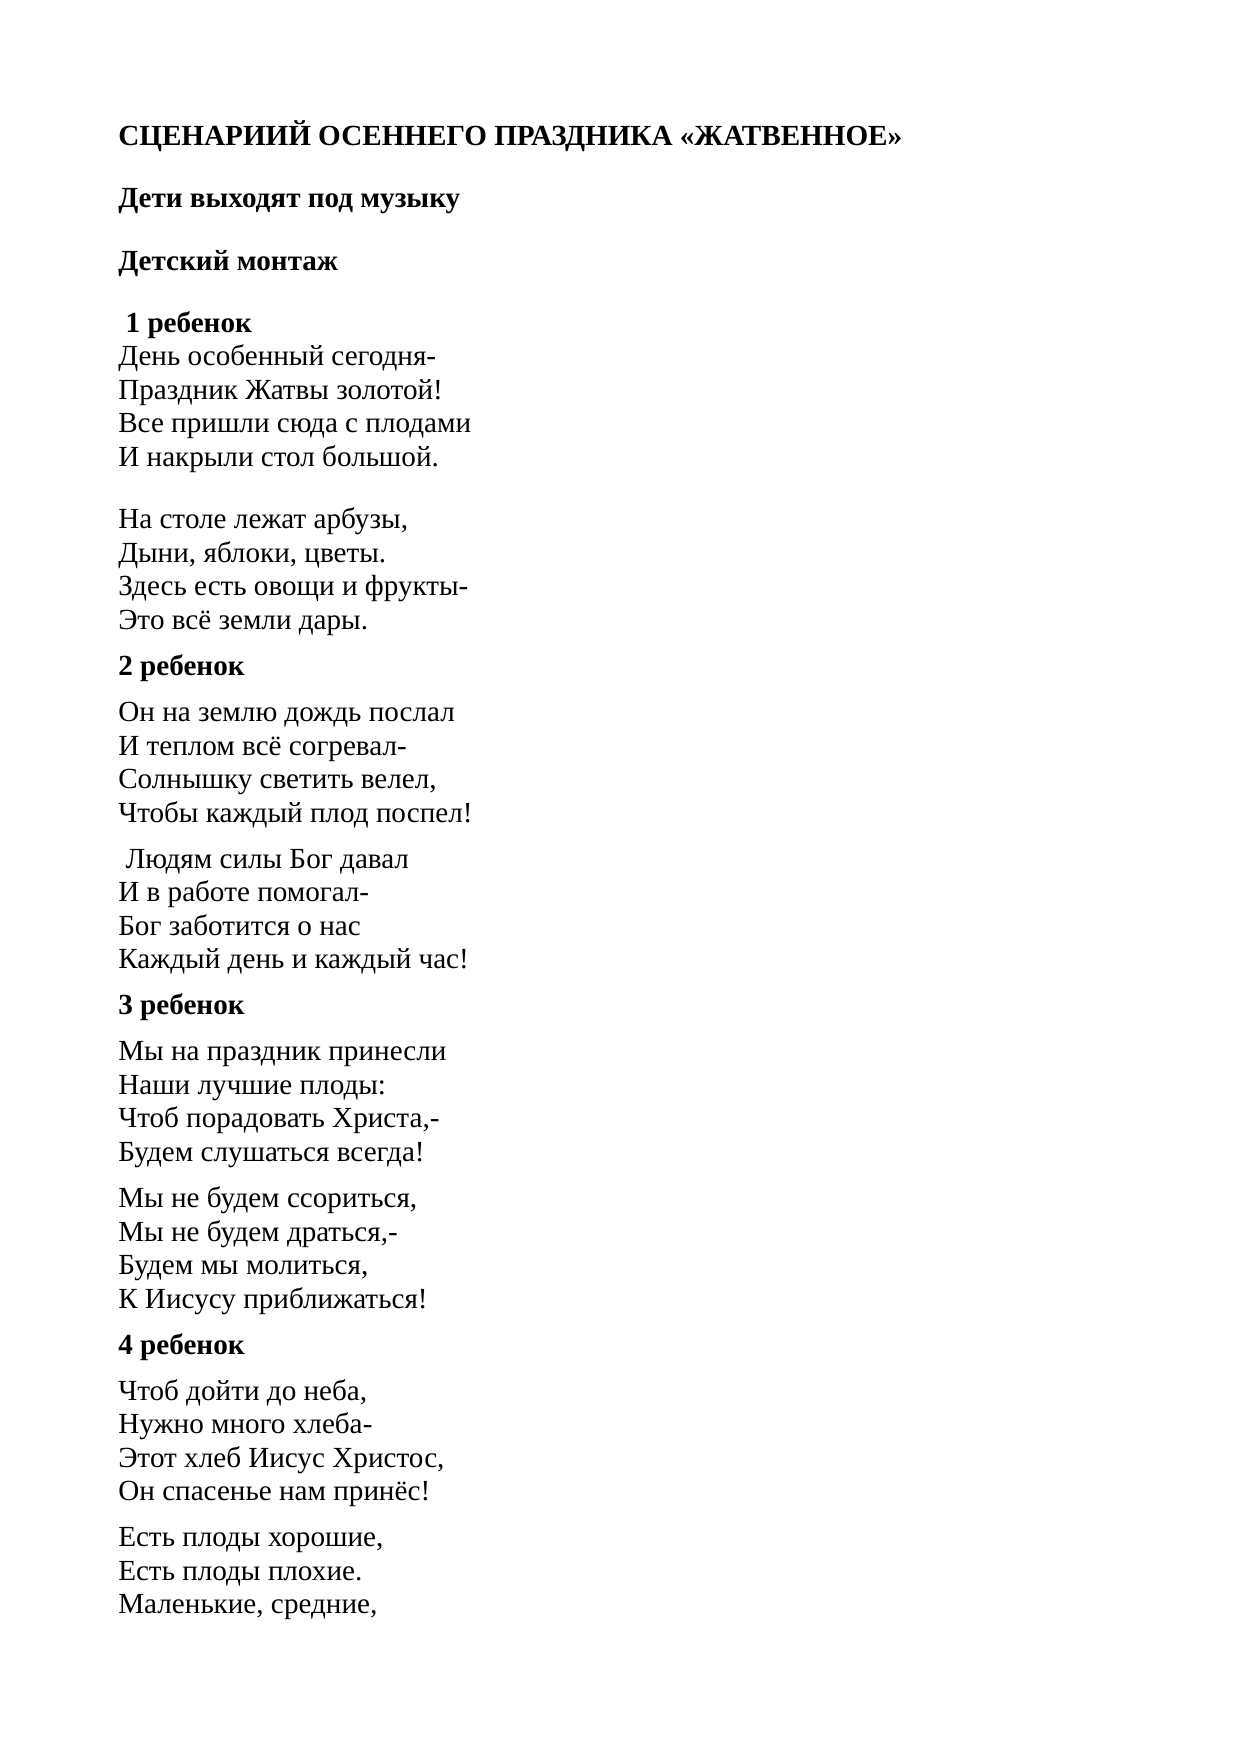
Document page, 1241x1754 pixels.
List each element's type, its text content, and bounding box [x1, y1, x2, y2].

text Людям силы Бог давал И в работе помогал- Бог заботится о нас Каждый день и каждый час! [118, 841, 1122, 975]
text 1 ребенок [118, 305, 1122, 338]
text Он на землю дождь послал И теплом всё согревал- Солнышку светить велел, Чтобы каждый плод поспел! [118, 694, 1122, 828]
text Мы на праздник принесли Наши лучшие плоды: Чтоб порадовать Христа,- Будем слушаться всегда! [118, 1033, 1122, 1168]
text Чтоб дойти до неба, Нужно много хлеба- Этот хлеб Иисус Христос, Он спасенье нам принёс! [118, 1373, 1122, 1507]
text Детский монтаж [118, 243, 1122, 276]
text Мы не будем ссориться, Мы не будем драться,- Будем мы молиться, К Иисусу приближаться! [118, 1180, 1122, 1314]
text Есть плоды хорошие, Есть плоды плохие. Маленькие, средние, [118, 1519, 1122, 1620]
text СЦЕНАРИИЙ ОСЕННЕГО ПРАЗДНИКА «ЖАТВЕННОЕ» [118, 118, 1122, 152]
text 3 ребенок [118, 987, 1122, 1021]
text 4 ребенок [118, 1327, 1122, 1360]
text Дети выходят под музыку [118, 180, 1122, 214]
text 2 ребенок [118, 648, 1122, 682]
text На столе лежат арбузы, Дыни, яблоки, цветы. Здесь есть овощи и фрукты- Это всё земли дары. [118, 501, 1122, 636]
text День особенный сегодня- Праздник Жатвы золотой! Все пришли сюда с плодами И накрыли стол большой. [118, 338, 1122, 473]
